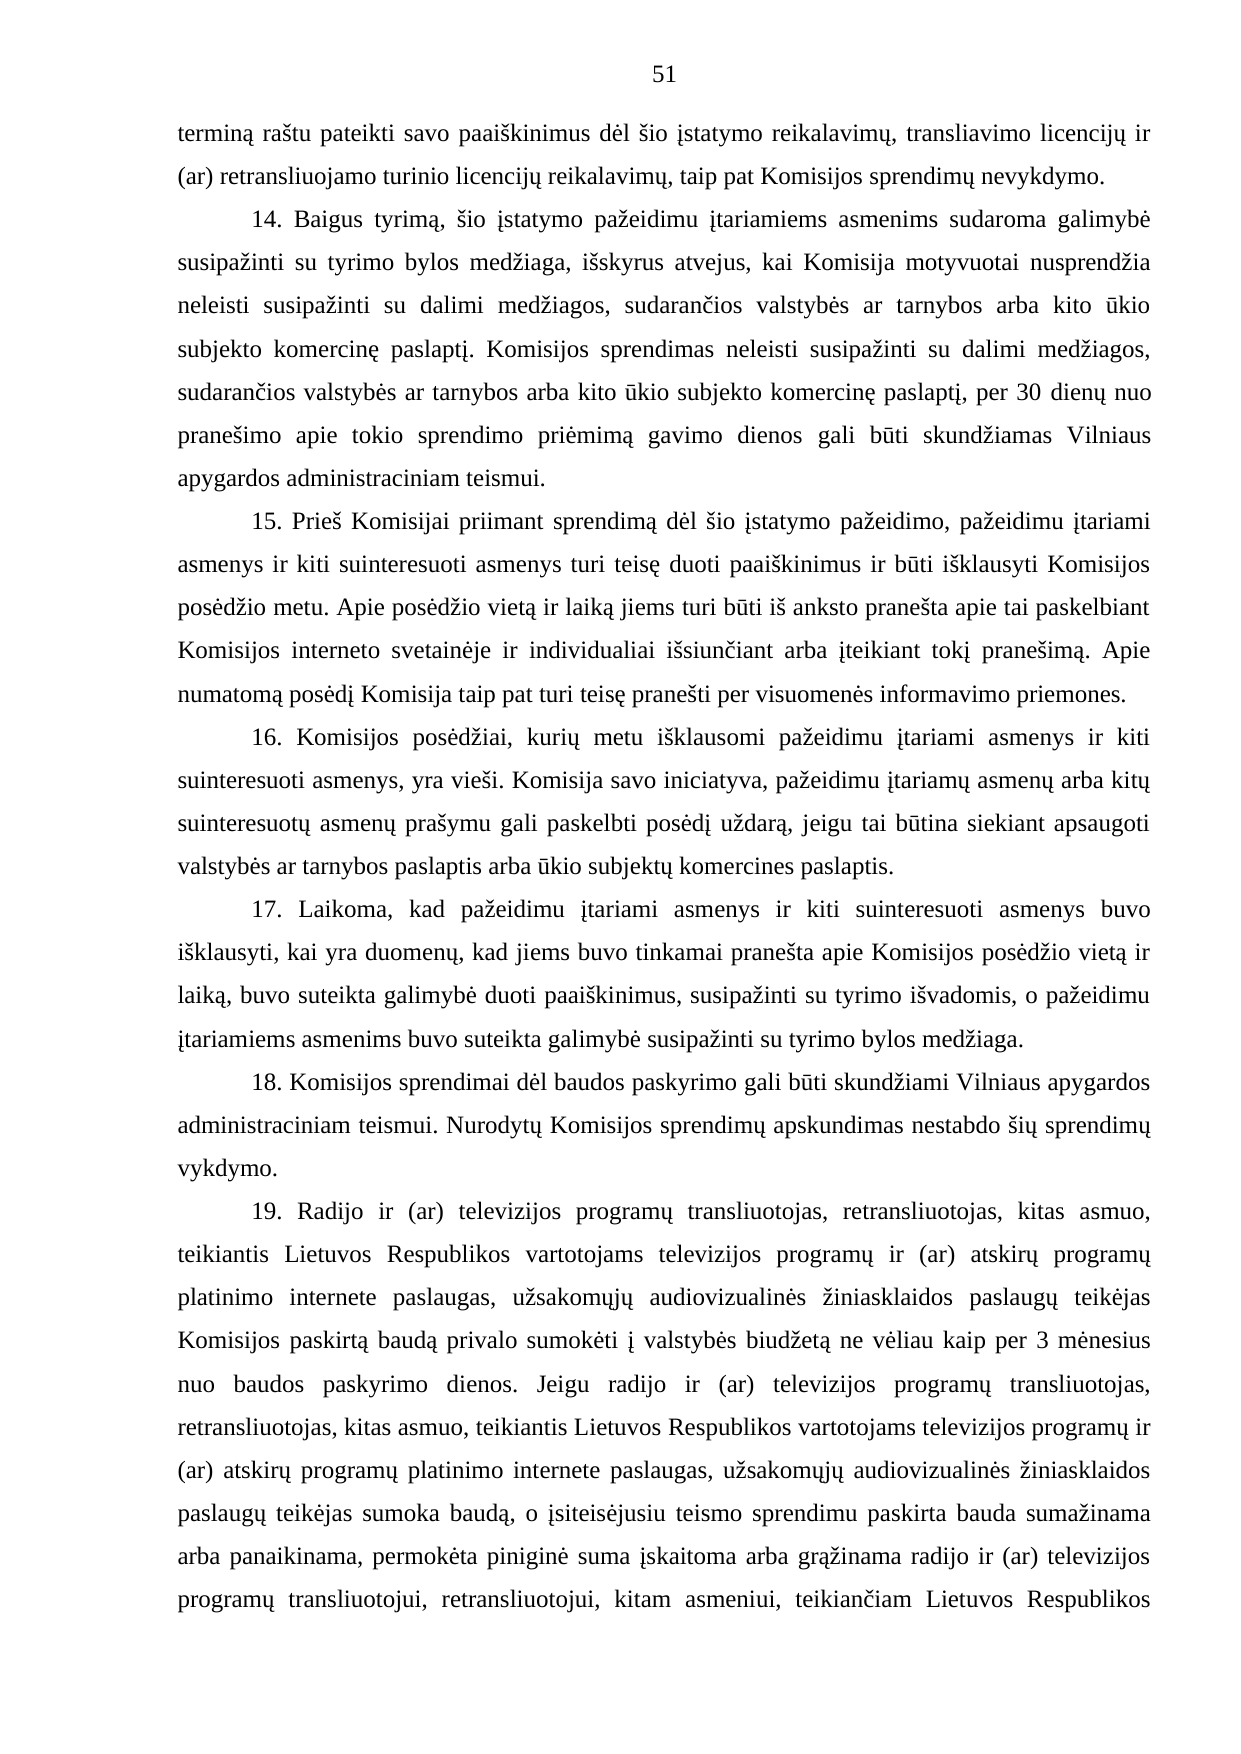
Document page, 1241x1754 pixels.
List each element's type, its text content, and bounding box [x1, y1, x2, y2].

text 19. Radijo ir (ar) televizijos programų transliuotojas, retransliuotojas, kitas asmuo, teikiantis Lietuvos Respublikos vartotojams televizijos programų ir (ar) atskirų programų platinimo internete paslaugas, užsakomųjų audiovizualinės žiniasklaidos paslaugų teikėjas Komisijos paskirtą baudą privalo sumokėti į valstybės biudžetą ne vėliau kaip per 3 mėnesius nuo baudos paskyrimo dienos. Jeigu radijo ir (ar) televizijos programų transliuotojas, retransliuotojas, kitas asmuo, teikiantis Lietuvos Respublikos vartotojams televizijos programų ir (ar) atskirų programų platinimo internete paslaugas, užsakomųjų audiovizualinės žiniasklaidos paslaugų teikėjas sumoka baudą, o įsiteisėjusiu teismo sprendimu paskirta bauda sumažinama arba panaikinama, permokėta piniginė suma įskaitoma arba grąžinama radijo ir (ar) televizijos programų transliuotojui, retransliuotojui, kitam asmeniui, teikiančiam Lietuvos Respublikos [177, 1196, 1152, 1613]
text terminą raštu pateikti savo paaiškinimus dėl šio įstatymo reikalavimų, transliavimo licencijų ir (ar) retransliuojamo turinio licencijų reikalavimų, taip pat Komisijos sprendimų nevykdymo. [177, 118, 1152, 190]
text 17. Laikoma, kad pažeidimu įtariami asmenys ir kiti suinteresuoti asmenys buvo išklausyti, kai yra duomenų, kad jiems buvo tinkamai pranešta apie Komisijos posėdžio vietą ir laiką, buvo suteikta galimybė duoti paaiškinimus, susipažinti su tyrimo išvadomis, o pažeidimu įtariamiems asmenims buvo suteikta galimybė susipažinti su tyrimo bylos medžiaga. [177, 894, 1152, 1052]
text 14. Baigus tyrimą, šio įstatymo pažeidimu įtariamiems asmenims sudaroma galimybė susipažinti su tyrimo bylos medžiaga, išskyrus atvejus, kai Komisija motyvuotai nusprendžia neleisti susipažinti su dalimi medžiagos, sudarančios valstybės ar tarnybos arba kito ūkio subjekto komercinę paslaptį. Komisijos sprendimas neleisti susipažinti su dalimi medžiagos, sudarančios valstybės ar tarnybos arba kito ūkio subjekto komercinę paslaptį, per 30 dienų nuo pranešimo apie tokio sprendimo priėmimą gavimo dienos gali būti skundžiamas Vilniaus apygardos administraciniam teismui. [177, 204, 1152, 492]
text 18. Komisijos sprendimai dėl baudos paskyrimo gali būti skundžiami Vilniaus apygardos administraciniam teismui. Nurodytų Komisijos sprendimų apskundimas nestabdo šių sprendimų vykdymo. [177, 1067, 1152, 1182]
text 15. Prieš Komisijai priimant sprendimą dėl šio įstatymo pažeidimo, pažeidimu įtariami asmenys ir kiti suinteresuoti asmenys turi teisę duoti paaiškinimus ir būti išklausyti Komisijos posėdžio metu. Apie posėdžio vietą ir laiką jiems turi būti iš anksto pranešta apie tai paskelbiant Komisijos interneto svetainėje ir individualiai išsiunčiant arba įteikiant tokį pranešimą. Apie numatomą posėdį Komisija taip pat turi teisę pranešti per visuomenės informavimo priemones. [177, 506, 1152, 707]
text 16. Komisijos posėdžiai, kurių metu išklausomi pažeidimu įtariami asmenys ir kiti suinteresuoti asmenys, yra vieši. Komisija savo iniciatyva, pažeidimu įtariamų asmenų arba kitų suinteresuotų asmenų prašymu gali paskelbti posėdį uždarą, jeigu tai būtina siekiant apsaugoti valstybės ar tarnybos paslaptis arba ūkio subjektų komercines paslaptis. [177, 722, 1152, 880]
